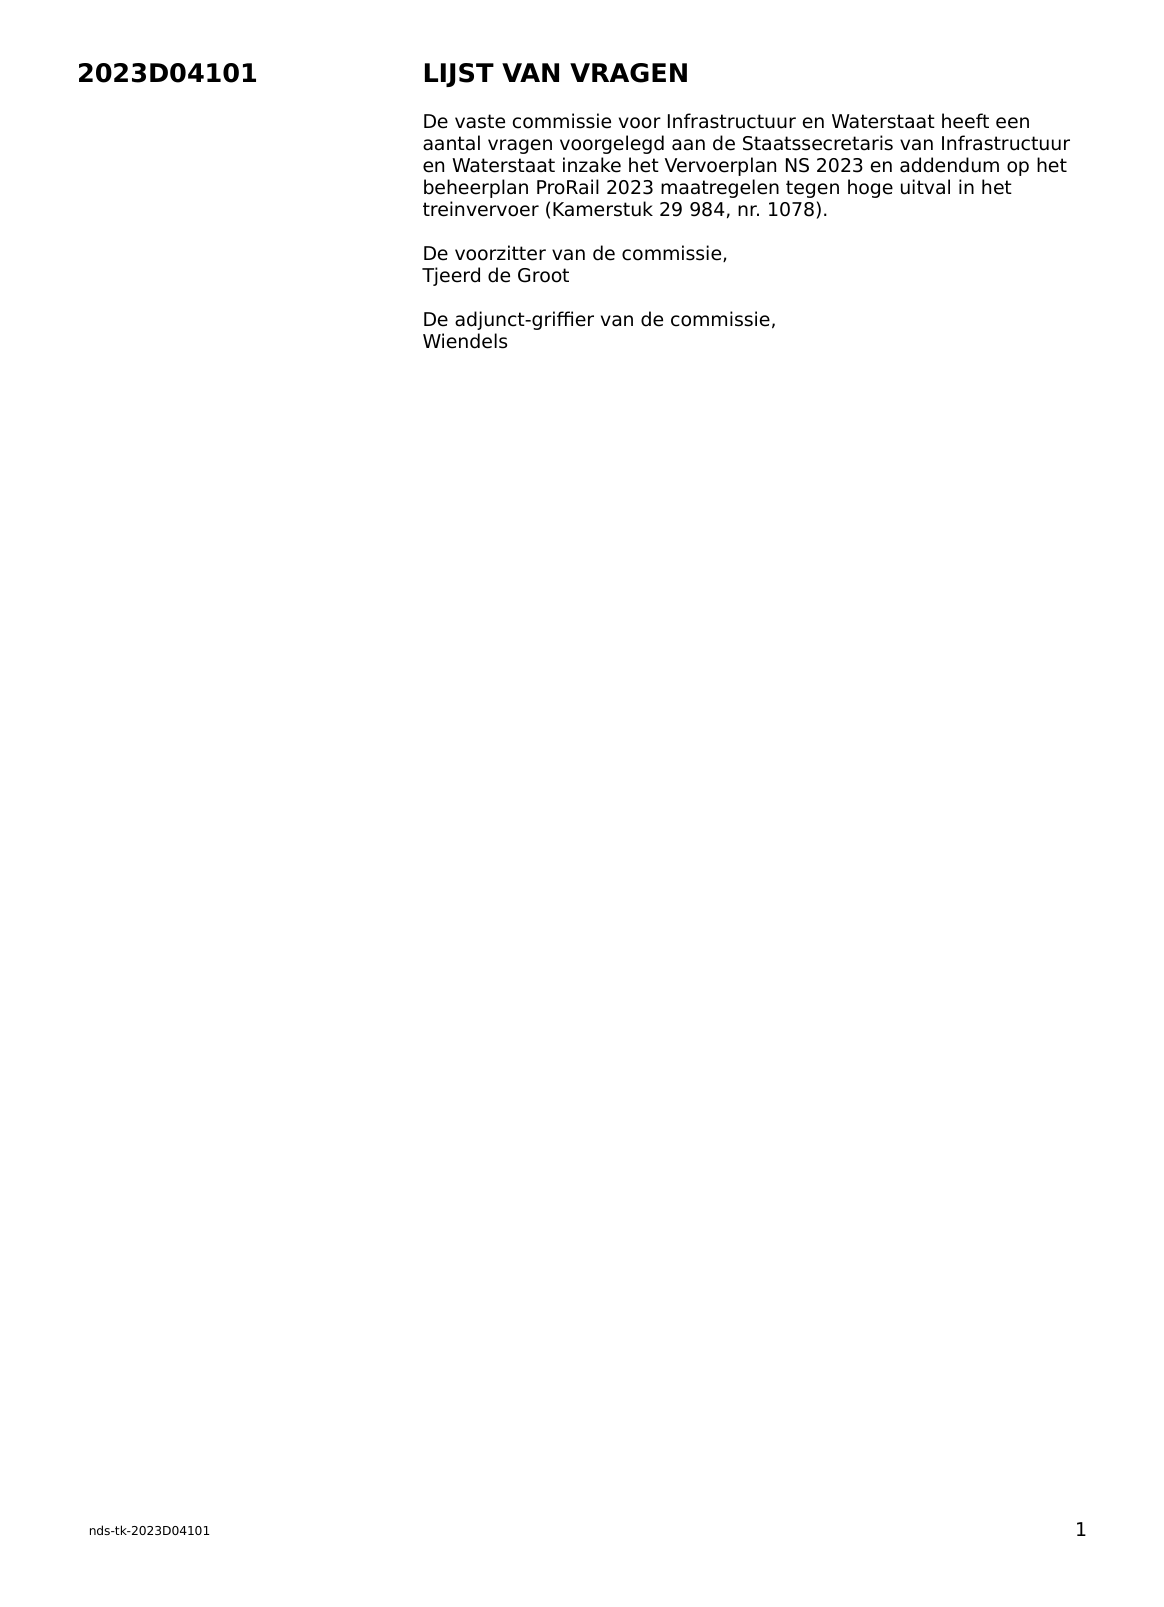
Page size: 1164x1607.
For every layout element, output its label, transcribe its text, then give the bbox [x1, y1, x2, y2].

text Tjeerd de Groot [422, 265, 1087, 287]
text 2023D04101 LIJST VAN VRAGEN [77, 59, 1087, 89]
text De adjunct-griffier van de commissie, [422, 309, 1087, 331]
text De vaste commissie voor Infrastructuur en Waterstaat heeft een aantal vragen voorgelegd aan de Staatssecretaris van Infrastructuur en Waterstaat inzake het Vervoerplan NS 2023 en addendum op het beheerplan ProRail 2023 maatregelen tegen hoge uitval in het treinvervoer (Kamerstuk 29 984, nr. 1078). [422, 111, 1087, 221]
text nds-tk-2023D04101 [88, 1524, 323, 1538]
text Wiendels [422, 331, 1087, 353]
text De voorzitter van de commissie, [422, 243, 1087, 265]
